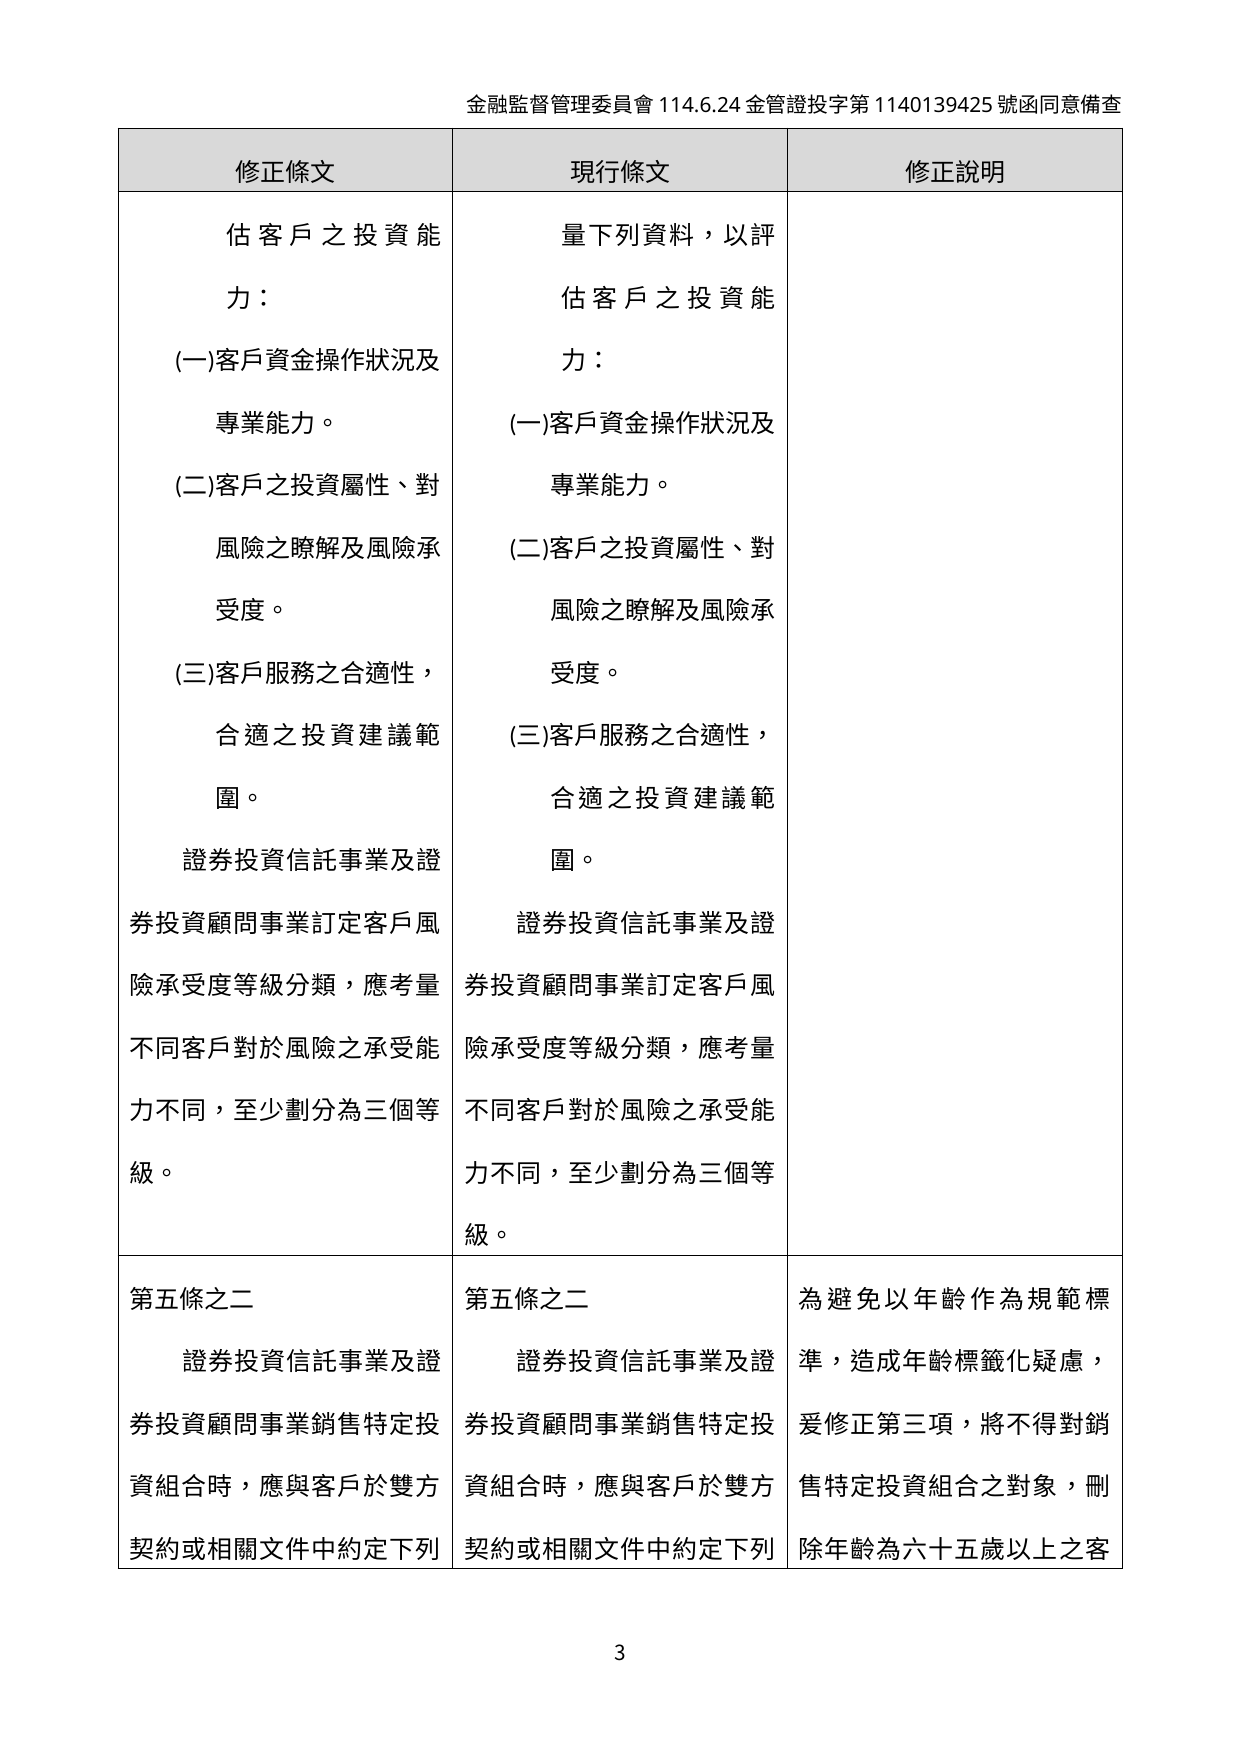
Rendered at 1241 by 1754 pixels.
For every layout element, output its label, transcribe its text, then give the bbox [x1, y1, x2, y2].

table_cell 量下列資料，以評估客戶之投資能力： (一)客戶資金操作狀況及專業能力。 (二)客戶之投資屬性、對風險之瞭解及風險承受度。 (三)客戶服務之合適性，合適之投資建議範圍。 證券投資信託事業及證券投資顧問事業訂定客戶風險承受度等級分類，應考量不同客戶對於風險之承受能力不同，至少劃分為三個等級。 [453, 192, 787, 1254]
table_header 現行條文 [453, 129, 787, 191]
table_header 修正條文 [119, 129, 452, 191]
table_cell 估客戶之投資能力： (一)客戶資金操作狀況及專業能力。 (二)客戶之投資屬性、對風險之瞭解及風險承受度。 (三)客戶服務之合適性，合適之投資建議範圍。 證券投資信託事業及證券投資顧問事業訂定客戶風險承受度等級分類，應考量不同客戶對於風險之承受能力不同，至少劃分為三個等級。 [119, 192, 452, 1254]
table_cell 第五條之二 證券投資信託事業及證券投資顧問事業銷售特定投資組合時，應與客戶於雙方契約或相關文件中約定下列 [453, 1256, 787, 1568]
table_cell [788, 192, 1122, 1254]
table_cell 為避免以年齡作為規範標準，造成年齡標籤化疑慮，爰修正第三項，將不得對銷售特定投資組合之對象，刪除年齡為六十五歲以上之客 [788, 1256, 1122, 1568]
table_header 修正說明 [788, 129, 1122, 191]
table_cell 第五條之二 證券投資信託事業及證券投資顧問事業銷售特定投資組合時，應與客戶於雙方契約或相關文件中約定下列 [119, 1256, 452, 1568]
